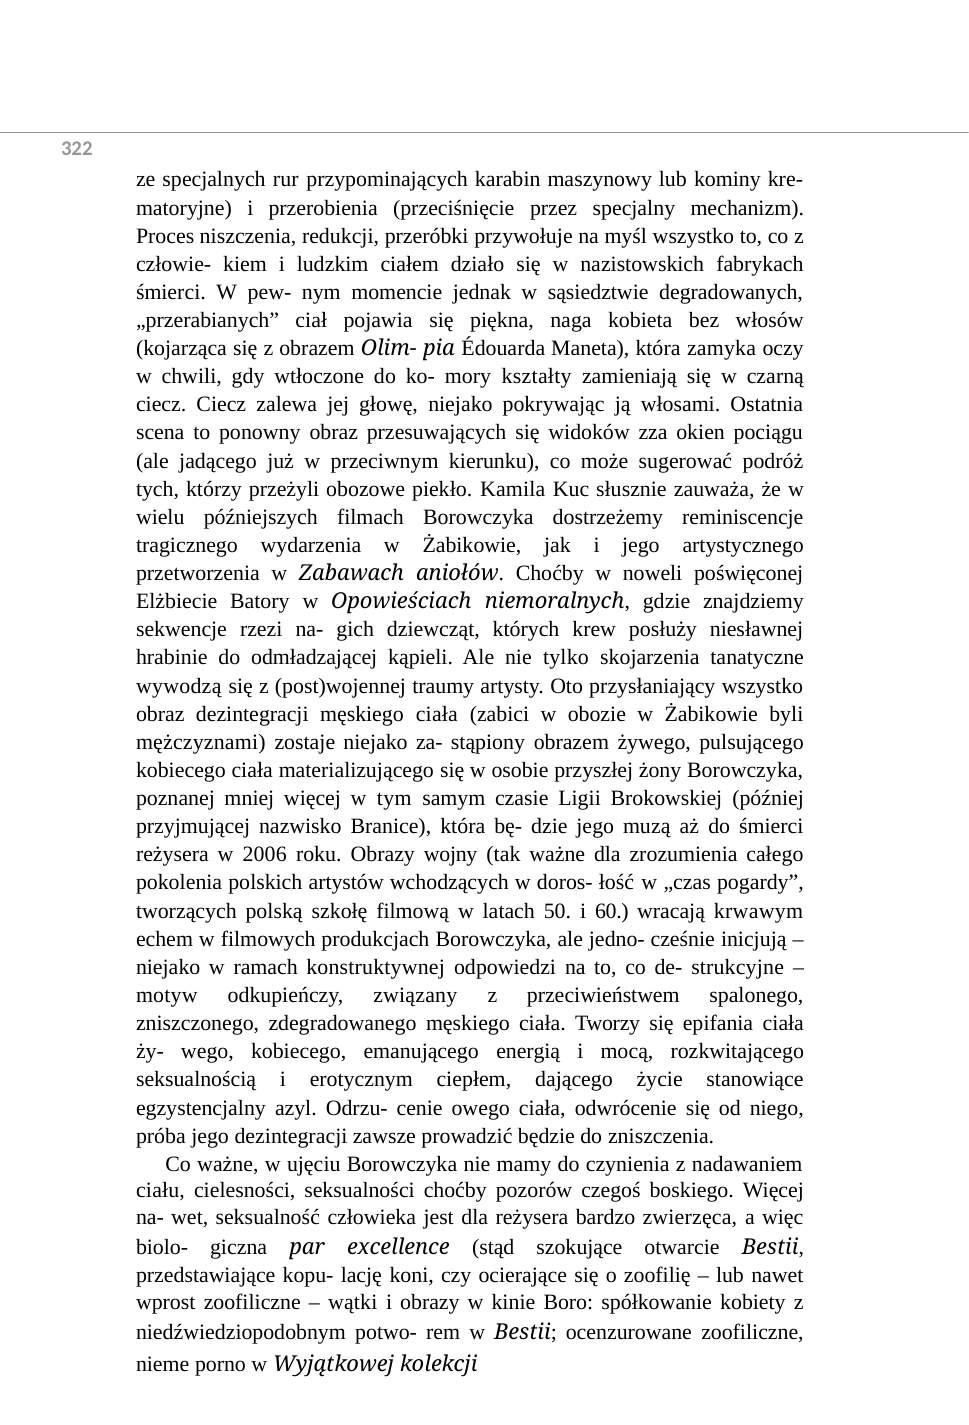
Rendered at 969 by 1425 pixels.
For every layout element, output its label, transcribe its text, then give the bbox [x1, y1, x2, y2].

text Co ważne, w ujęciu Borowczyka nie mamy do czynienia z nadawaniem ciału, cielesności, seksualności choćby pozorów czegoś boskiego. Więcej na- wet, seksualność człowieka jest dla reżysera bardzo zwierzęca, a więc biolo- giczna par excellence (stąd szokujące otwarcie Bestii, przedstawiające kopu- lację koni, czy ocierające się o zoofilię – lub nawet wprost zoofiliczne – wątki i obrazy w kinie Boro: spółkowanie kobiety z niedźwiedziopodobnym potwo- rem w Bestii; ocenzurowane zoofiliczne, nieme porno w Wyjątkowej kolekcji [136, 1151, 804, 1377]
text ze specjalnych rur przypominających karabin maszynowy lub kominy kre- matoryjne) i przerobienia (przeciśnięcie przez specjalny mechanizm). Proces niszczenia, redukcji, przeróbki przywołuje na myśl wszystko to, co z człowie- kiem i ludzkim ciałem działo się w nazistowskich fabrykach śmierci. W pew- nym momencie jednak w sąsiedztwie degradowanych, „przerabianych” ciał pojawia się piękna, naga kobieta bez włosów (kojarząca się z obrazem Olim- pia Édouarda Maneta), która zamyka oczy w chwili, gdy wtłoczone do ko- mory kształty zamieniają się w czarną ciecz. Ciecz zalewa jej głowę, niejako pokrywając ją włosami. Ostatnia scena to ponowny obraz przesuwających się widoków zza okien pociągu (ale jadącego już w przeciwnym kierunku), co może sugerować podróż tych, którzy przeżyli obozowe piekło. Kamila Kuc słusznie zauważa, że w wielu późniejszych filmach Borowczyka dostrzeżemy reminiscencje tragicznego wydarzenia w Żabikowie, jak i jego artystycznego przetworzenia w Zabawach aniołów. Choćby w noweli poświęconej Elżbiecie Batory w Opowieściach niemoralnych, gdzie znajdziemy sekwencje rzezi na- gich dziewcząt, których krew posłuży niesławnej hrabinie do odmładzającej kąpieli. Ale nie tylko skojarzenia tanatyczne wywodzą się z (post)wojennej traumy artysty. Oto przysłaniający wszystko obraz dezintegracji męskiego ciała (zabici w obozie w Żabikowie byli mężczyznami) zostaje niejako za- stąpiony obrazem żywego, pulsującego kobiecego ciała materializującego się w osobie przyszłej żony Borowczyka, poznanej mniej więcej w tym samym czasie Ligii Brokowskiej (później przyjmującej nazwisko Branice), która bę- dzie jego muzą aż do śmierci reżysera w 2006 roku. Obrazy wojny (tak ważne dla zrozumienia całego pokolenia polskich artystów wchodzących w doros- łość w „czas pogardy”, tworzących polską szkołę filmową w latach 50. i 60.) wracają krwawym echem w filmowych produkcjach Borowczyka, ale jedno- cześnie inicjują – niejako w ramach konstruktywnej odpowiedzi na to, co de- strukcyjne – motyw odkupieńczy, związany z przeciwieństwem spalonego, zniszczonego, zdegradowanego męskiego ciała. Tworzy się epifania ciała ży- wego, kobiecego, emanującego energią i mocą, rozkwitającego seksualnością i erotycznym ciepłem, dającego życie stanowiące egzystencjalny azyl. Odrzu- cenie owego ciała, odwrócenie się od niego, próba jego dezintegracji zawsze prowadzić będzie do zniszczenia. [136, 164, 804, 1149]
text 322 [61, 135, 969, 161]
